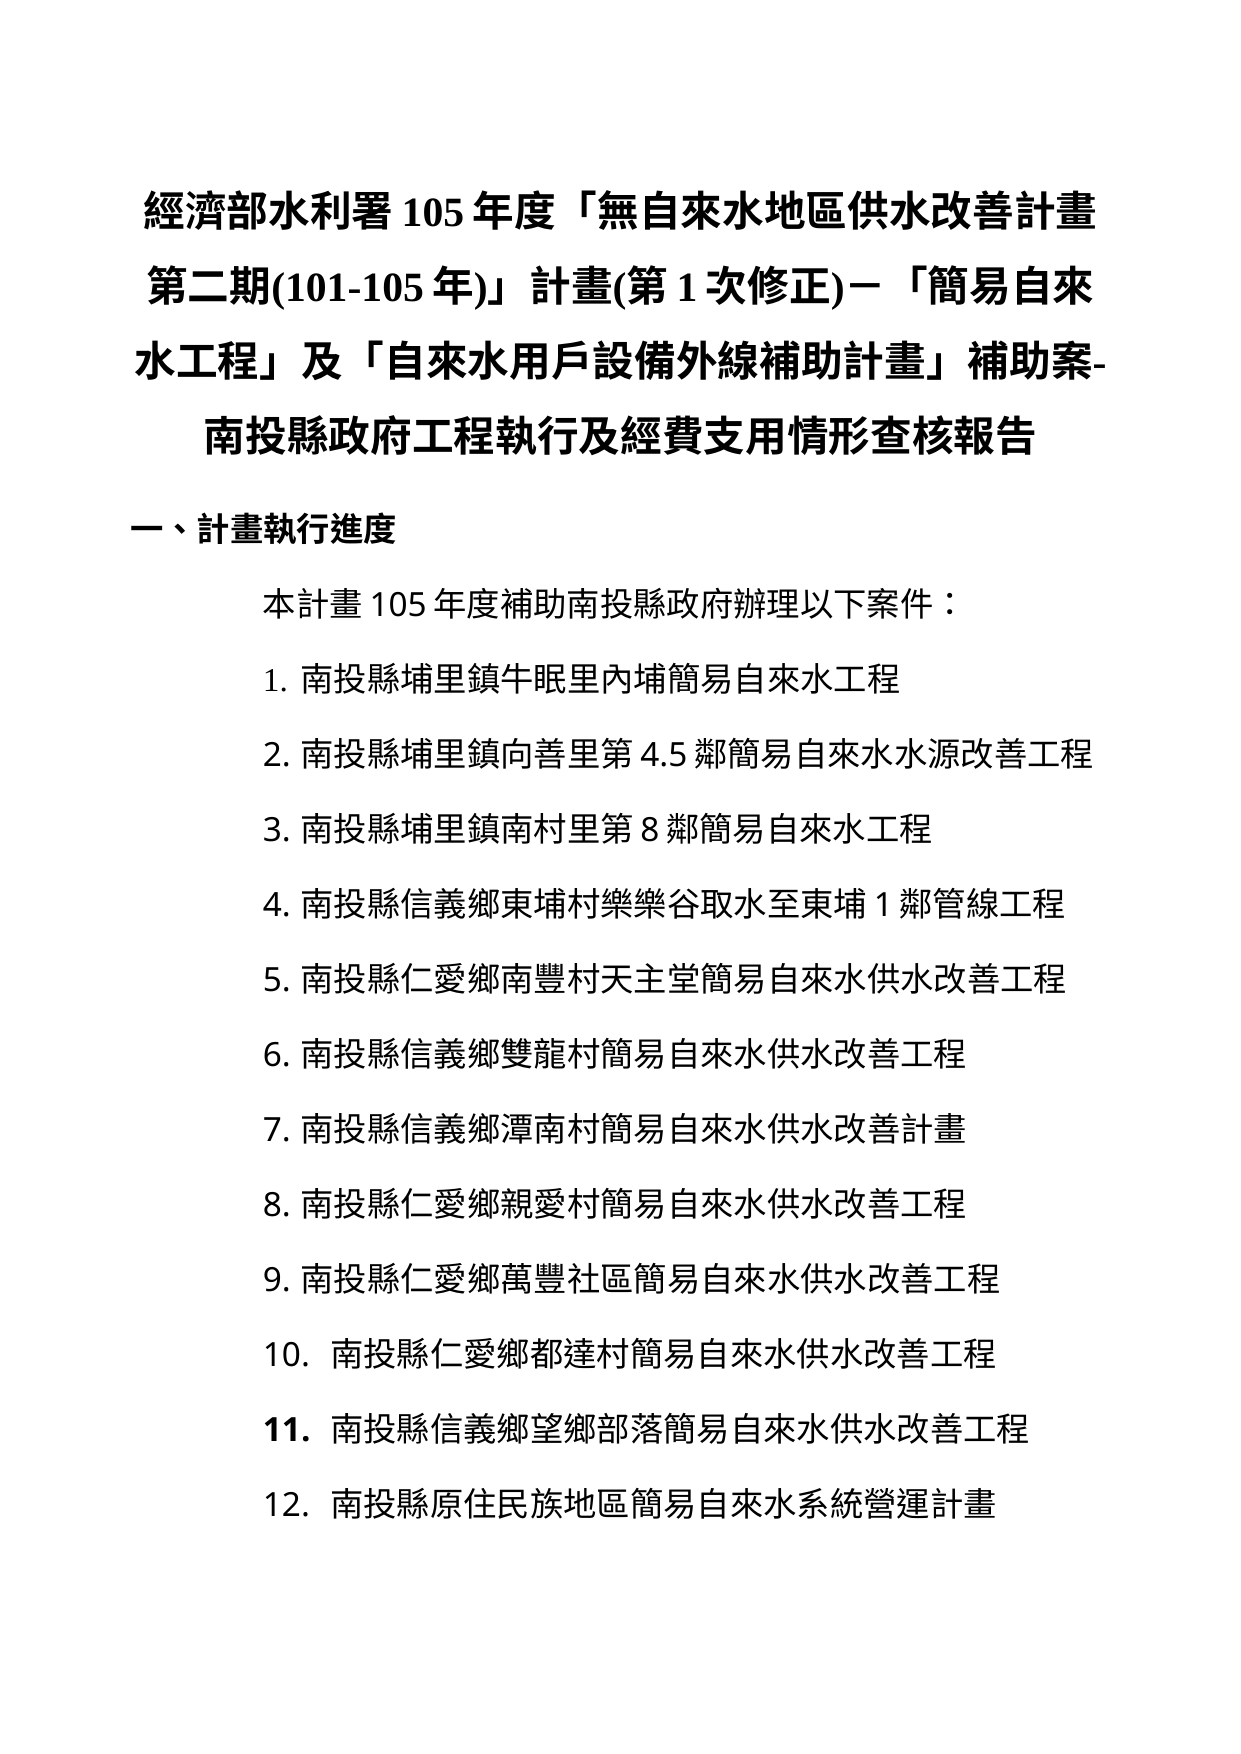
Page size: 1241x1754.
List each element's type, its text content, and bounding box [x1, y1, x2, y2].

list 南投縣仁愛鄉南豐村天主堂簡易自來水供水改善工程 [263, 933, 1110, 1008]
list 南投縣仁愛鄉都達村簡易自來水供水改善工程 [263, 1308, 1110, 1383]
list 南投縣仁愛鄉親愛村簡易自來水供水改善工程 [263, 1158, 1110, 1233]
list 南投縣信義鄉潭南村簡易自來水供水改善計畫 [263, 1083, 1110, 1158]
list 南投縣埔里鎮向善里第4.5鄰簡易自來水水源改善工程 [263, 708, 1110, 783]
text 一、計畫執行進度 [130, 483, 1110, 558]
text 經濟部水利署105年度「無自來水地區供水改善計畫第二期(101-105年)」計畫(第1次修正)－「簡易自來水工程」及「自來水用戶設備外線補助計畫」補助案-南投縣政府工程執行及經費支用情形查核報告 [130, 164, 1110, 464]
text 本計畫105年度補助南投縣政府辦理以下案件： [200, 558, 1110, 633]
list 南投縣信義鄉雙龍村簡易自來水供水改善工程 [263, 1008, 1110, 1083]
list 南投縣埔里鎮牛眠里內埔簡易自來水工程 [263, 633, 1110, 708]
list 南投縣原住民族地區簡易自來水系統營運計畫 [263, 1458, 1110, 1533]
list 南投縣信義鄉東埔村樂樂谷取水至東埔1鄰管線工程 [263, 858, 1110, 933]
list 南投縣埔里鎮南村里第8鄰簡易自來水工程 [263, 783, 1110, 858]
list 南投縣仁愛鄉萬豐社區簡易自來水供水改善工程 [263, 1233, 1110, 1308]
list 南投縣信義鄉望鄉部落簡易自來水供水改善工程 [263, 1383, 1110, 1458]
